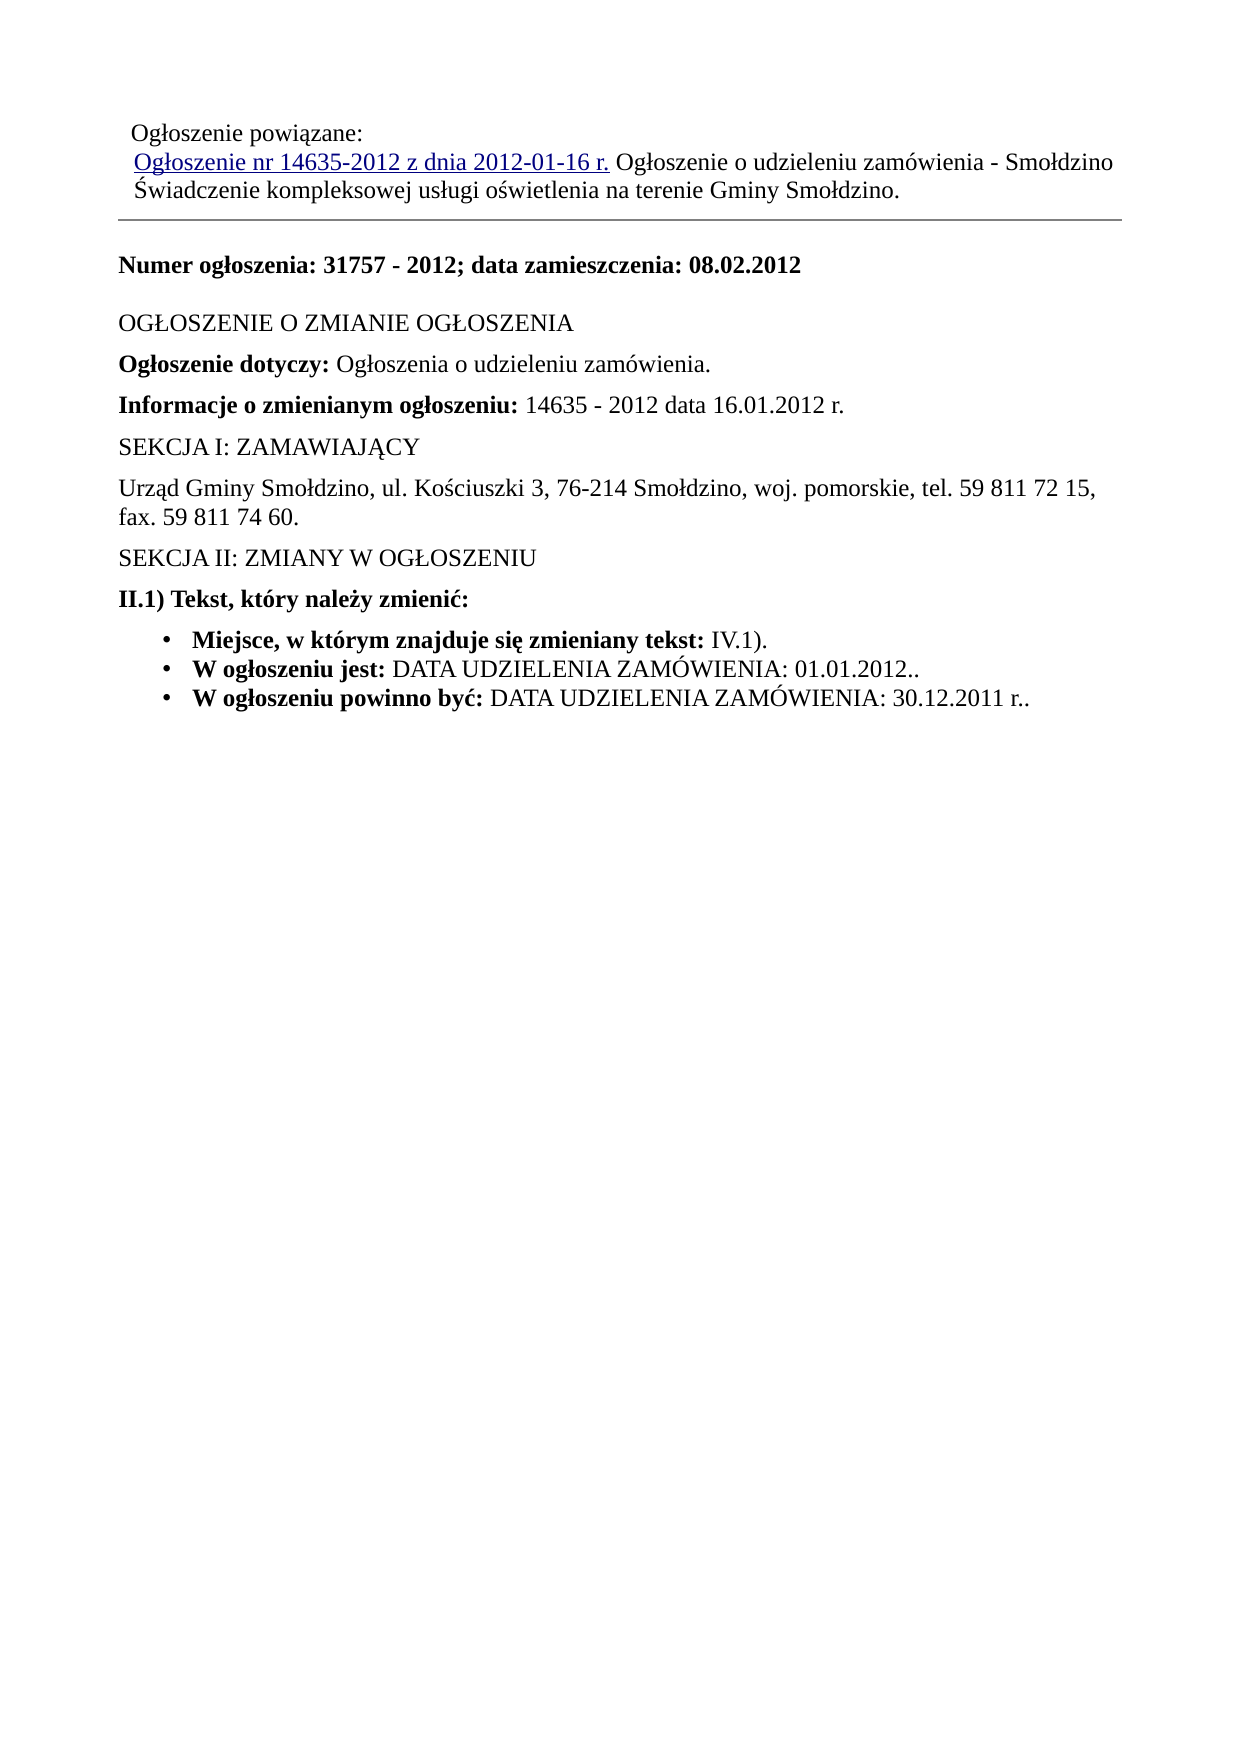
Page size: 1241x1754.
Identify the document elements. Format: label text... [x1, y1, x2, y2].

text Urząd Gminy Smołdzino, ul. Kościuszki 3, 76-214 Smołdzino, woj. pomorskie, tel. 59 811 72 15, fax. 59 811 74 60. [118, 473, 1122, 530]
list W ogłoszeniu powinno być: DATA UDZIELENIA ZAMÓWIENIA: 30.12.2011 r.. [162, 683, 1122, 712]
text II.1) Tekst, który należy zmienić: [118, 584, 1122, 613]
text Ogłoszenie dotyczy: Ogłoszenia o udzieleniu zamówienia. [118, 349, 1122, 378]
list Miejsce, w którym znajduje się zmieniany tekst: IV.1). [162, 625, 1122, 654]
text Ogłoszenie nr 14635-2012 z dnia 2012-01-16 r. Ogłoszenie o udzieleniu zamówienia - Smołdzino Świadczenie kompleksowej usługi oświetlenia na terenie Gminy Smołdzino. [134, 147, 1122, 204]
list W ogłoszeniu jest: DATA UDZIELENIA ZAMÓWIENIA: 01.01.2012.. [162, 654, 1122, 683]
text SEKCJA II: ZMIANY W OGŁOSZENIU [118, 543, 1122, 572]
text Informacje o zmienianym ogłoszeniu: 14635 - 2012 data 16.01.2012 r. [118, 390, 1122, 419]
text SEKCJA I: ZAMAWIAJĄCY [118, 432, 1122, 460]
text Numer ogłoszenia: 31757 - 2012; data zamieszczenia: 08.02.2012 OGŁOSZENIE O ZMIANIE OGŁOSZENIA [118, 250, 1122, 337]
text Ogłoszenie powiązane: [118, 118, 1122, 147]
